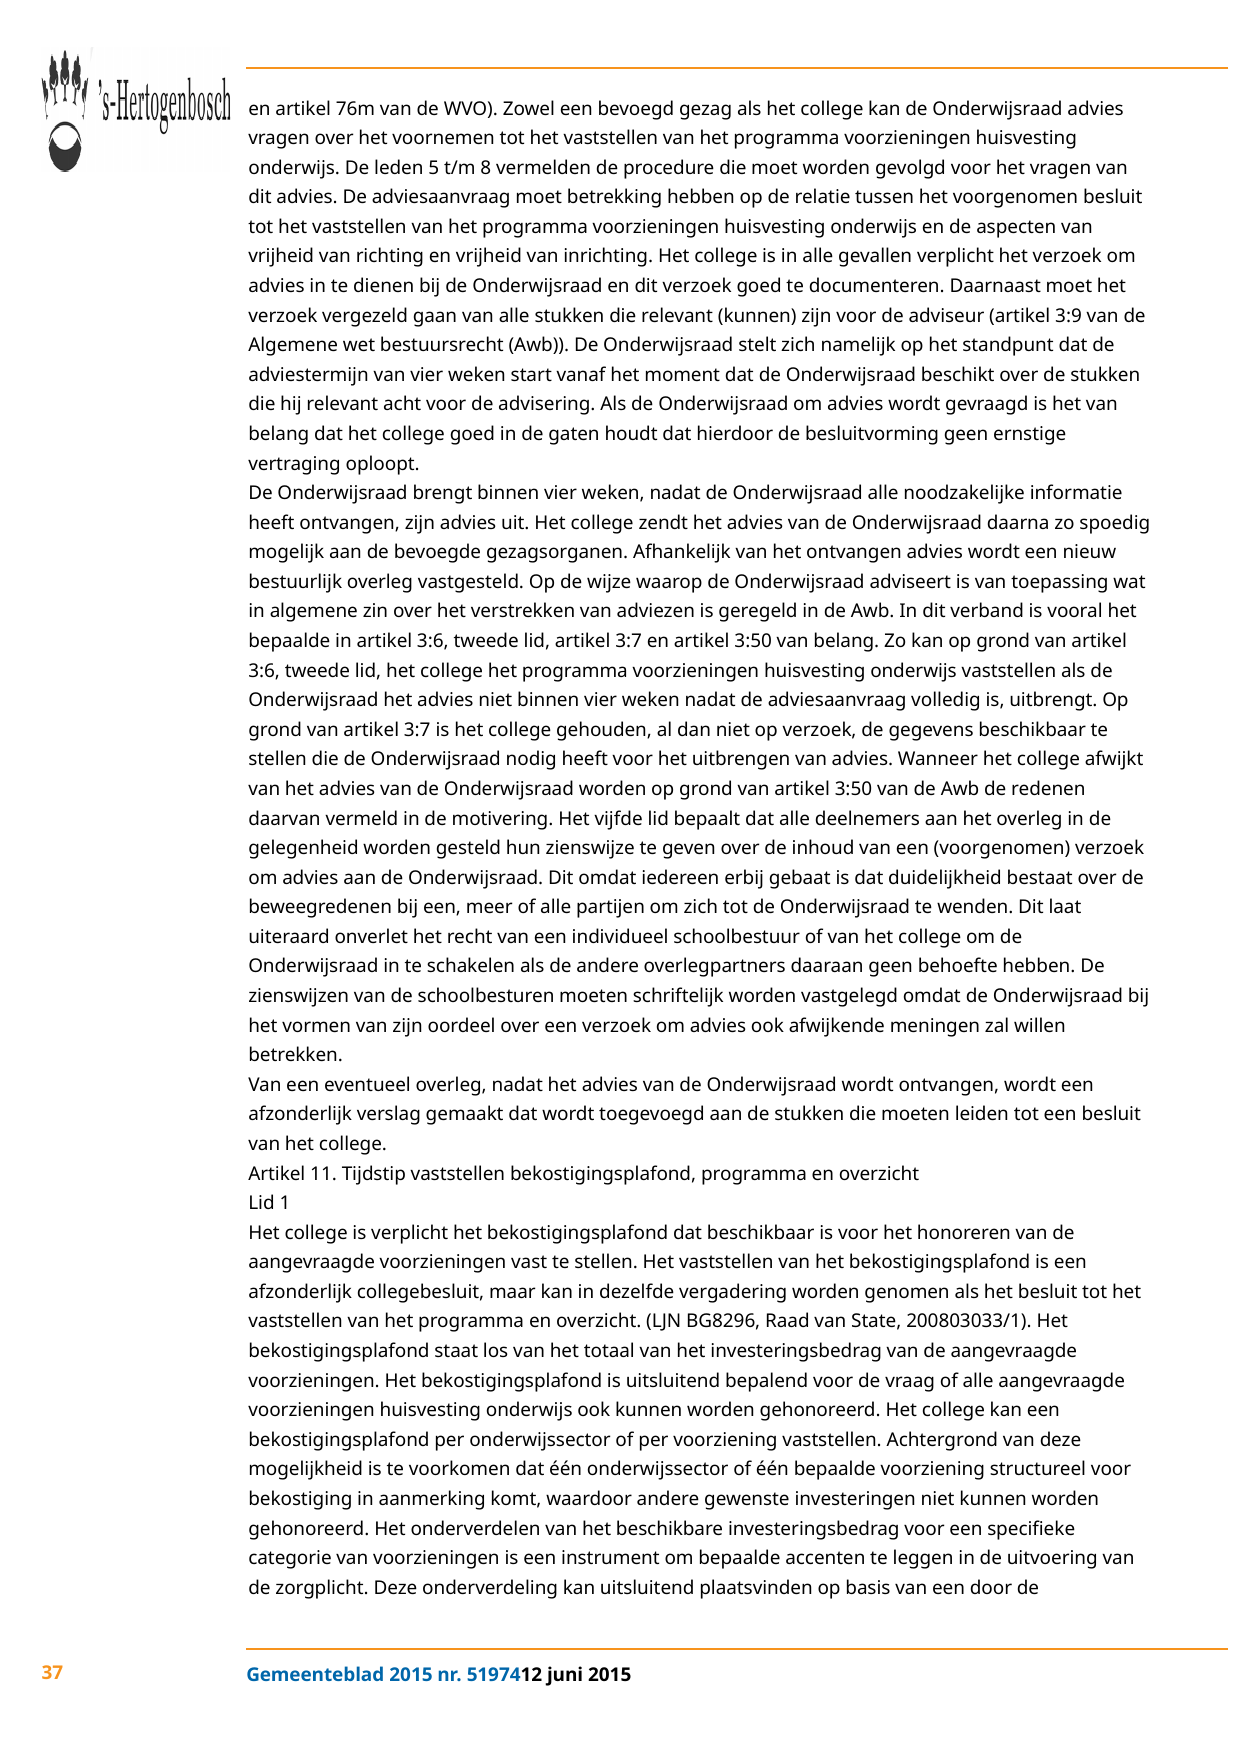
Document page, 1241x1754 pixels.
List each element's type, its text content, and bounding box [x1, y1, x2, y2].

text De Onderwijsraad brengt binnen vier weken, nadat de Onderwijsraad alle noodzakelijke informatie heeft ontvangen, zijn advies uit. Het college zendt het advies van de Onderwijsraad daarna zo spoedig mogelijk aan de bevoegde gezagsorganen. Afhankelijk van het ontvangen advies wordt een nieuw bestuurlijk overleg vastgesteld. Op de wijze waarop de Onderwijsraad adviseert is van toepassing wat in algemene zin over het verstrekken van adviezen is geregeld in de Awb. In dit verband is vooral het bepaalde in artikel 3:6, tweede lid, artikel 3:7 en artikel 3:50 van belang. Zo kan op grond van artikel 3:6, tweede lid, het college het programma voorzieningen huisvesting onderwijs vaststellen als de Onderwijsraad het advies niet binnen vier weken nadat de adviesaanvraag volledig is, uitbrengt. Op grond van artikel 3:7 is het college gehouden, al dan niet op verzoek, de gegevens beschikbaar te stellen die de Onderwijsraad nodig heeft voor het uitbrengen van advies. Wanneer het college afwijkt van het advies van de Onderwijsraad worden op grond van artikel 3:50 van de Awb de redenen daarvan vermeld in de motivering. Het vijfde lid bepaalt dat alle deelnemers aan het overleg in de gelegenheid worden gesteld hun zienswijze te geven over de inhoud van een (voorgenomen) verzoek om advies aan de Onderwijsraad. Dit omdat iedereen erbij gebaat is dat duidelijkheid bestaat over de beweegredenen bij een, meer of alle partijen om zich tot de Onderwijsraad te wenden. Dit laat uiteraard onverlet het recht van een individueel schoolbestuur of van het college om de Onderwijsraad in te schakelen als de andere overlegpartners daaraan geen behoefte hebben. De zienswijzen van de schoolbesturen moeten schriftelijk worden vastgelegd omdat de Onderwijsraad bij het vormen van zijn oordeel over een verzoek om advies ook afwijkende meningen zal willen betrekken. [248, 479, 1152, 1067]
text Lid 1 [248, 1189, 1152, 1215]
text Van een eventueel overleg, nadat het advies van de Onderwijsraad wordt ontvangen, wordt een afzonderlijk verslag gemaakt dat wordt toegevoegd aan de stukken die moeten leiden tot een besluit van het college. [248, 1071, 1152, 1156]
picture [41, 47, 231, 172]
text en artikel 76m van de WVO). Zowel een bevoegd gezag als het college kan de Onderwijsraad advies vragen over het voornemen tot het vaststellen van het programma voorzieningen huisvesting onderwijs. De leden 5 t/m 8 vermelden de procedure die moet worden gevolgd voor het vragen van dit advies. De adviesaanvraag moet betrekking hebben op de relatie tussen het voorgenomen besluit tot het vaststellen van het programma voorzieningen huisvesting onderwijs en de aspecten van vrijheid van richting en vrijheid van inrichting. Het college is in alle gevallen verplicht het verzoek om advies in te dienen bij de Onderwijsraad en dit verzoek goed te documenteren. Daarnaast moet het verzoek vergezeld gaan van alle stukken die relevant (kunnen) zijn voor de adviseur (artikel 3:9 van de Algemene wet bestuursrecht (Awb)). De Onderwijsraad stelt zich namelijk op het standpunt dat de adviestermijn van vier weken start vanaf het moment dat de Onderwijsraad beschikt over de stukken die hij relevant acht voor de advisering. Als de Onderwijsraad om advies wordt gevraagd is het van belang dat het college goed in de gaten houdt dat hierdoor de besluitvorming geen ernstige vertraging oploopt. [248, 95, 1152, 476]
text Artikel 11. Tijdstip vaststellen bekostigingsplafond, programma en overzicht [248, 1160, 1152, 1186]
text Het college is verplicht het bekostigingsplafond dat beschikbaar is voor het honoreren van de aangevraagde voorzieningen vast te stellen. Het vaststellen van het bekostigingsplafond is een afzonderlijk collegebesluit, maar kan in dezelfde vergadering worden genomen als het besluit tot het vaststellen van het programma en overzicht. (LJN BG8296, Raad van State, 200803033/1). Het bekostigingsplafond staat los van het totaal van het investeringsbedrag van de aangevraagde voorzieningen. Het bekostigingsplafond is uitsluitend bepalend voor de vraag of alle aangevraagde voorzieningen huisvesting onderwijs ook kunnen worden gehonoreerd. Het college kan een bekostigingsplafond per onderwijssector of per voorziening vaststellen. Achtergrond van deze mogelijkheid is te voorkomen dat één onderwijssector of één bepaalde voorziening structureel voor bekostiging in aanmerking komt, waardoor andere gewenste investeringen niet kunnen worden gehonoreerd. Het onderverdelen van het beschikbare investeringsbedrag voor een specifieke categorie van voorzieningen is een instrument om bepaalde accenten te leggen in de uitvoering van de zorgplicht. Deze onderverdeling kan uitsluitend plaatsvinden op basis van een door de [248, 1219, 1152, 1600]
